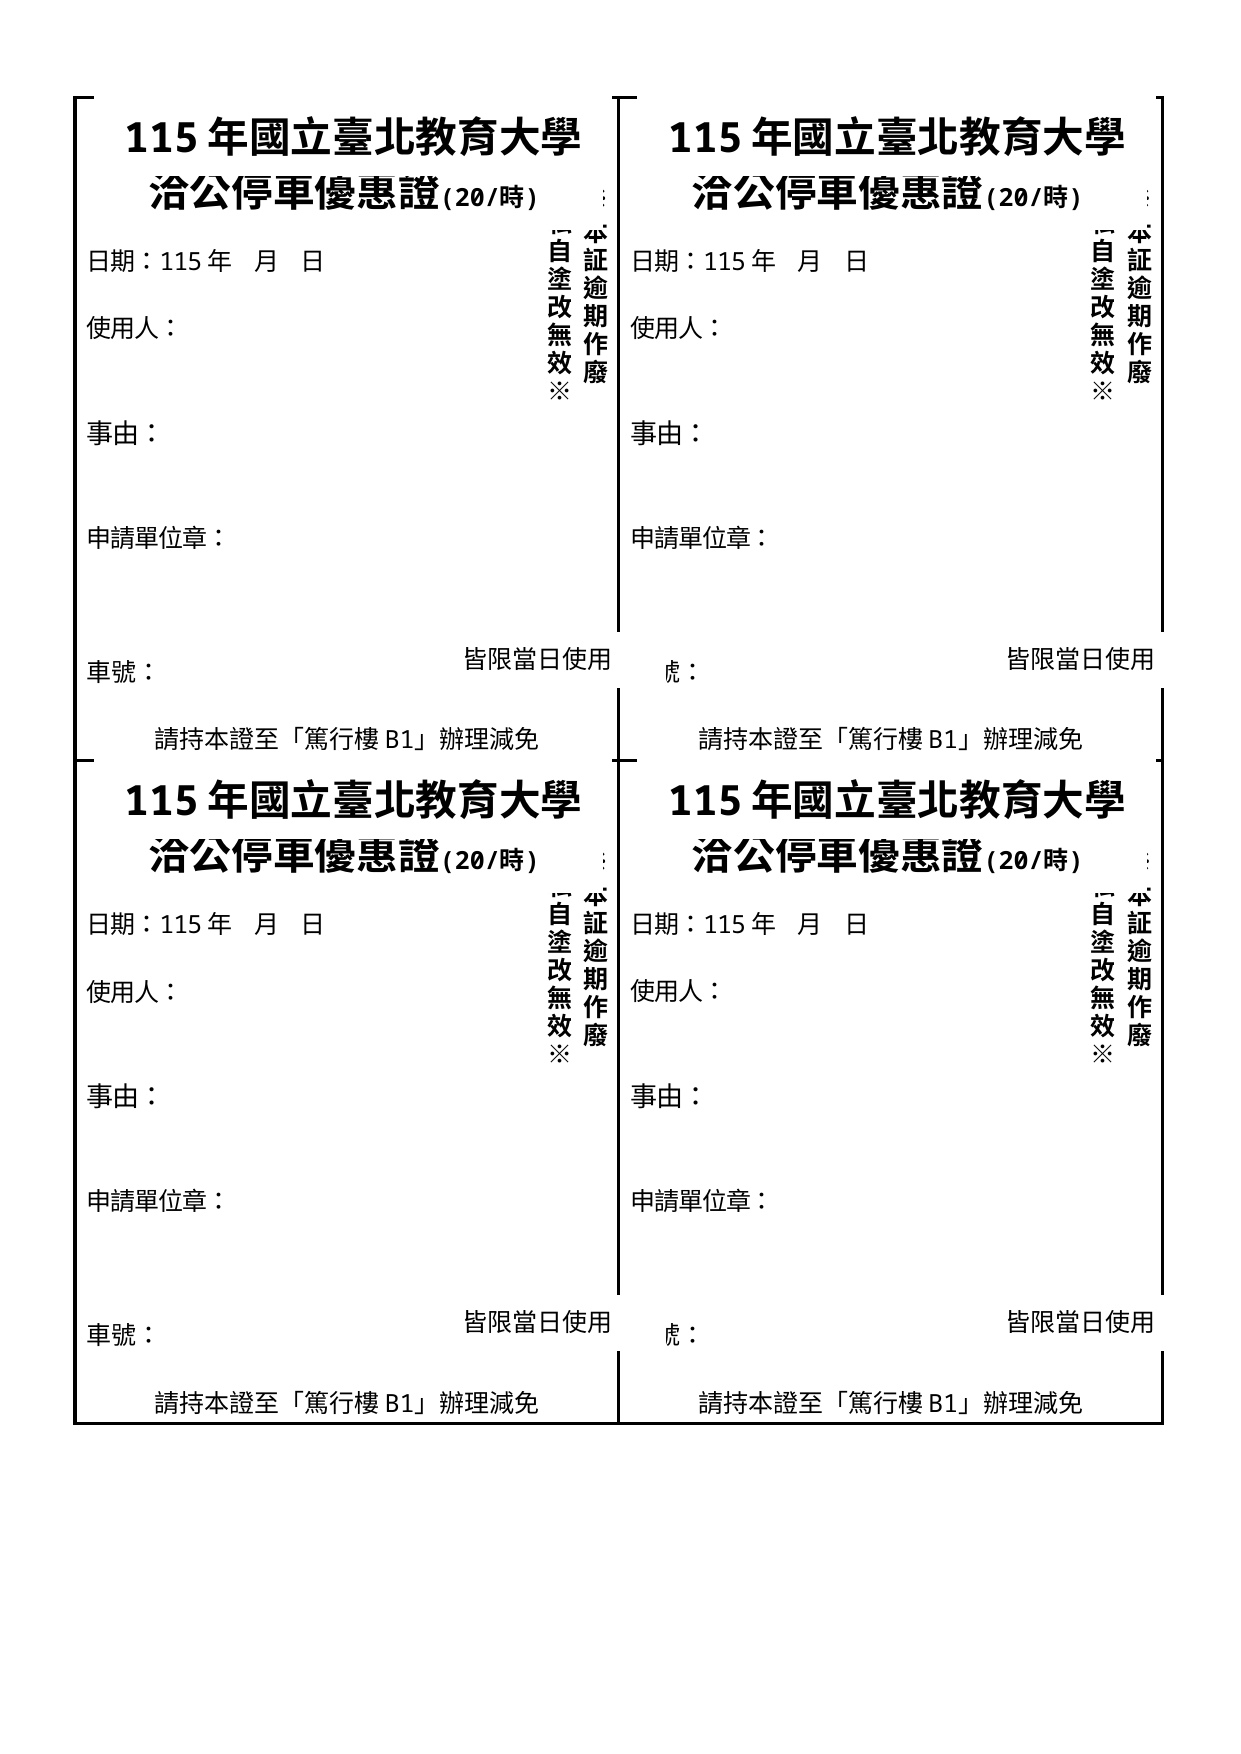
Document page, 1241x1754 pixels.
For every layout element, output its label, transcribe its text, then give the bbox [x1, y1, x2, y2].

table_header 日期：115年 月 日 使用人： 事由： 申請單位章： 車號： 請持本證至「篤行樓B1」辦理減免 [77, 96, 666, 759]
table_header 日期：115年 月 日 使用人： 事由： 申請單位章： 車號： 請持本證至「篤行樓B1」辦理減免 [620, 96, 1208, 759]
table_cell 日期：115年 月 日 使用人： 事由： 申請單位章： 車號： 請持本證至「篤行樓B1」辦理減免 [620, 760, 1208, 1422]
table_cell 日期：115年 月 日 使用人： 事由： 申請單位章： 車號： 請持本證至「篤行樓B1」辦理減免 [77, 760, 666, 1422]
